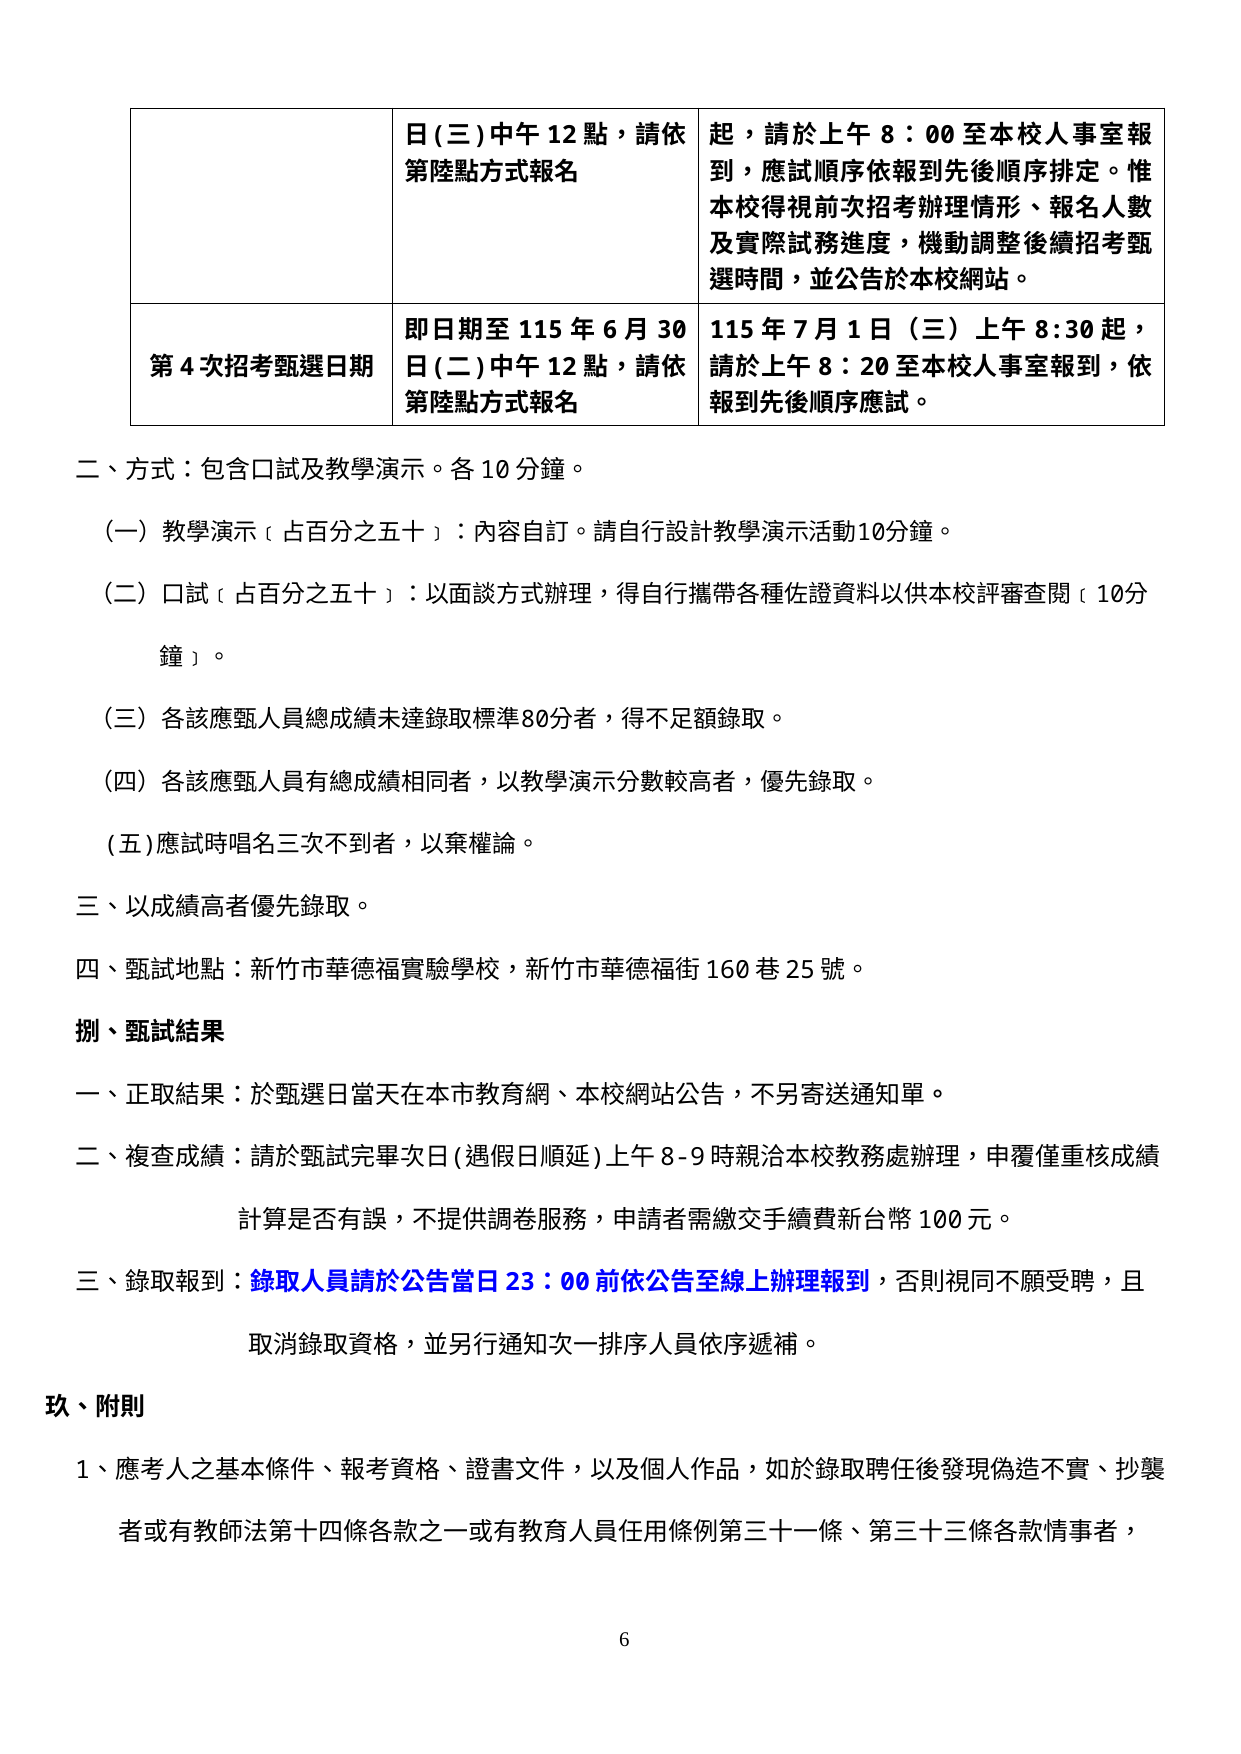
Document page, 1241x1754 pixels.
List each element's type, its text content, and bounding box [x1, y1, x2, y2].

text 一、正取結果：於甄選日當天在本市教育網、本校網站公告，不另寄送通知單。 [75, 1051, 1165, 1113]
text 捌、甄試結果 [75, 988, 1165, 1051]
text （二）口試﹝占百分之五十﹞：以面談方式辦理，得自行攜帶各種佐證資料以供本校評審查閱﹝10分鐘﹞。 [75, 551, 1165, 676]
text (五)應試時唱名三次不到者，以棄權論。 [75, 801, 1165, 863]
text （四）各該應甄人員有總成績相同者，以教學演示分數較高者，優先錄取。 [75, 738, 1165, 801]
text 二、方式：包含口試及教學演示。各10分鐘。 [75, 426, 1165, 488]
table_cell 起，請於上午8：00至本校人事室報到，應試順序依報到先後順序排定。惟本校得視前次招考辦理情形、報名人數及實際試務進度，機動調整後續招考甄選時間，並公告於本校網站。 [699, 109, 1164, 302]
text （三）各該應甄人員總成績未達錄取標準80分者，得不足額錄取。 [75, 676, 1165, 738]
text 三、錄取報到：錄取人員請於公告當日23：00前依公告至線上辦理報到，否則視同不願受聘，且取消錄取資格，並另行通知次一排序人員依序遞補。 [75, 1238, 1165, 1363]
table_cell 115年7月1日（三）上午8:30起，請於上午8：20至本校人事室報到，依報到先後順序應試。 [699, 304, 1164, 425]
table_cell 日(三)中午12點，請依第陸點方式報名 [393, 109, 698, 302]
text （一）教學演示﹝占百分之五十﹞：內容自訂。請自行設計教學演示活動10分鐘。 [75, 488, 1165, 551]
text 玖、附則 [46, 1363, 1165, 1426]
table_cell 即日期至115年6月30日(二)中午12點，請依第陸點方式報名 [393, 304, 698, 425]
text 四、甄試地點：新竹市華德福實驗學校，新竹市華德福街160巷25號。 [75, 926, 1165, 988]
table_cell [131, 109, 392, 302]
list 應考人之基本條件、報考資格、證書文件，以及個人作品，如於錄取聘任後發現偽造不實、抄襲者或有教師法第十四條各款之一或有教育人員任用條例第三十一條、第三十三條各款情事者， [75, 1426, 1165, 1551]
table_cell 第4次招考甄選日期 [131, 304, 392, 425]
text 三、以成績高者優先錄取。 [75, 863, 1165, 926]
text 二、複查成績：請於甄試完畢次日(遇假日順延)上午8-9時親洽本校教務處辦理，申覆僅重核成績計算是否有誤，不提供調卷服務，申請者需繳交手續費新台幣100元。 [75, 1113, 1165, 1238]
